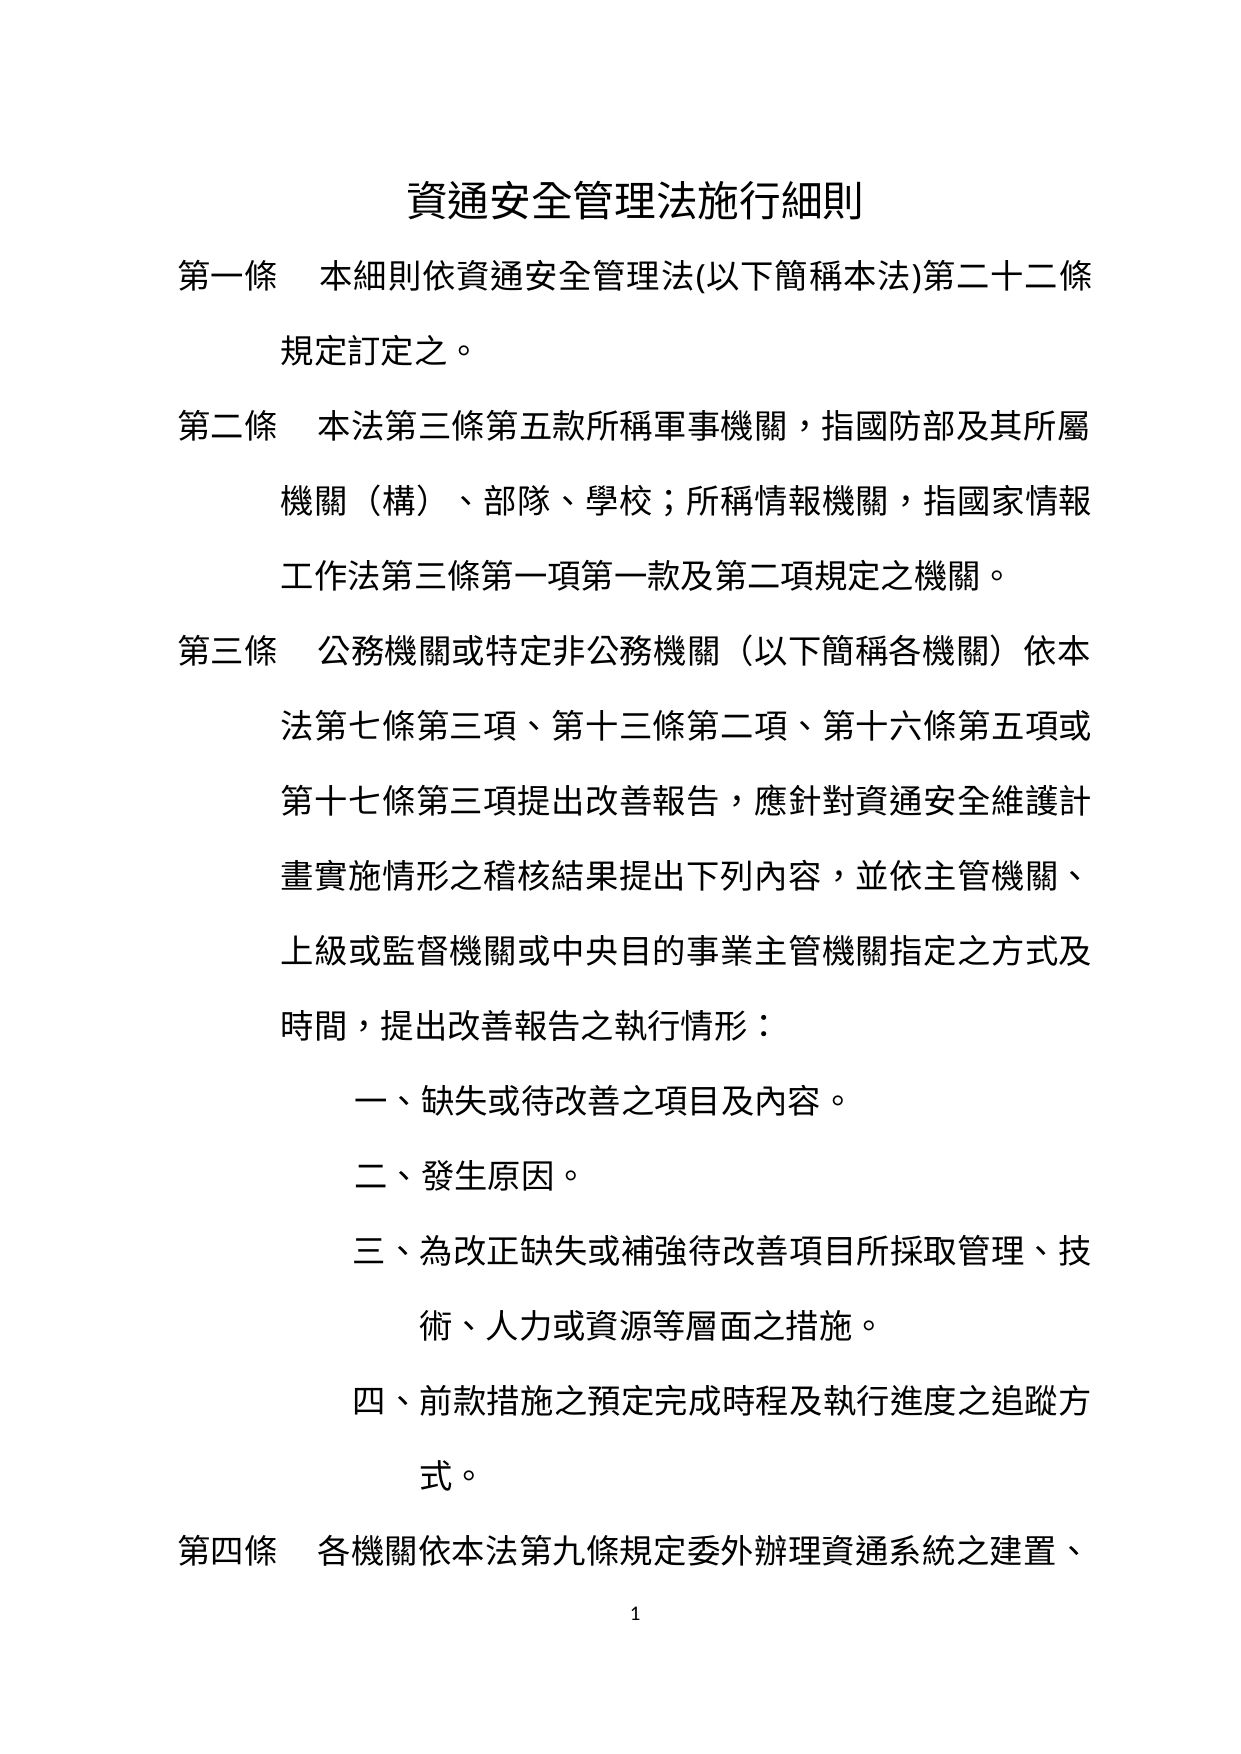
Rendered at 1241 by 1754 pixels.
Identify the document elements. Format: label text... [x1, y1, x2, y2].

text 二、發生原因。 [340, 1136, 1092, 1211]
text 第三條 公務機關或特定非公務機關（以下簡稱各機關）依本法第七條第三項、第十三條第二項、第十六條第五項或第十七條第三項提出改善報告，應針對資通安全維護計畫實施情形之稽核結果提出下列內容，並依主管機關、上級或監督機關或中央目的事業主管機關指定之方式及時間，提出改善報告之執行情形： [177, 611, 1092, 1061]
text 三、為改正缺失或補強待改善項目所採取管理、技術、人力或資源等層面之措施。 [352, 1211, 1092, 1361]
text 第四條 各機關依本法第九條規定委外辦理資通系統之建置、 [177, 1511, 1092, 1586]
text 第二條 本法第三條第五款所稱軍事機關，指國防部及其所屬機關（構）、部隊、學校；所稱情報機關，指國家情報工作法第三條第一項第一款及第二項規定之機關。 [177, 386, 1092, 611]
text 四、前款措施之預定完成時程及執行進度之追蹤方式。 [352, 1361, 1092, 1511]
text 第一條 本細則依資通安全管理法(以下簡稱本法)第二十二條規定訂定之。 [177, 236, 1092, 386]
text 資通安全管理法施行細則 [177, 161, 1092, 236]
text 一、缺失或待改善之項目及內容。 [354, 1061, 1092, 1136]
